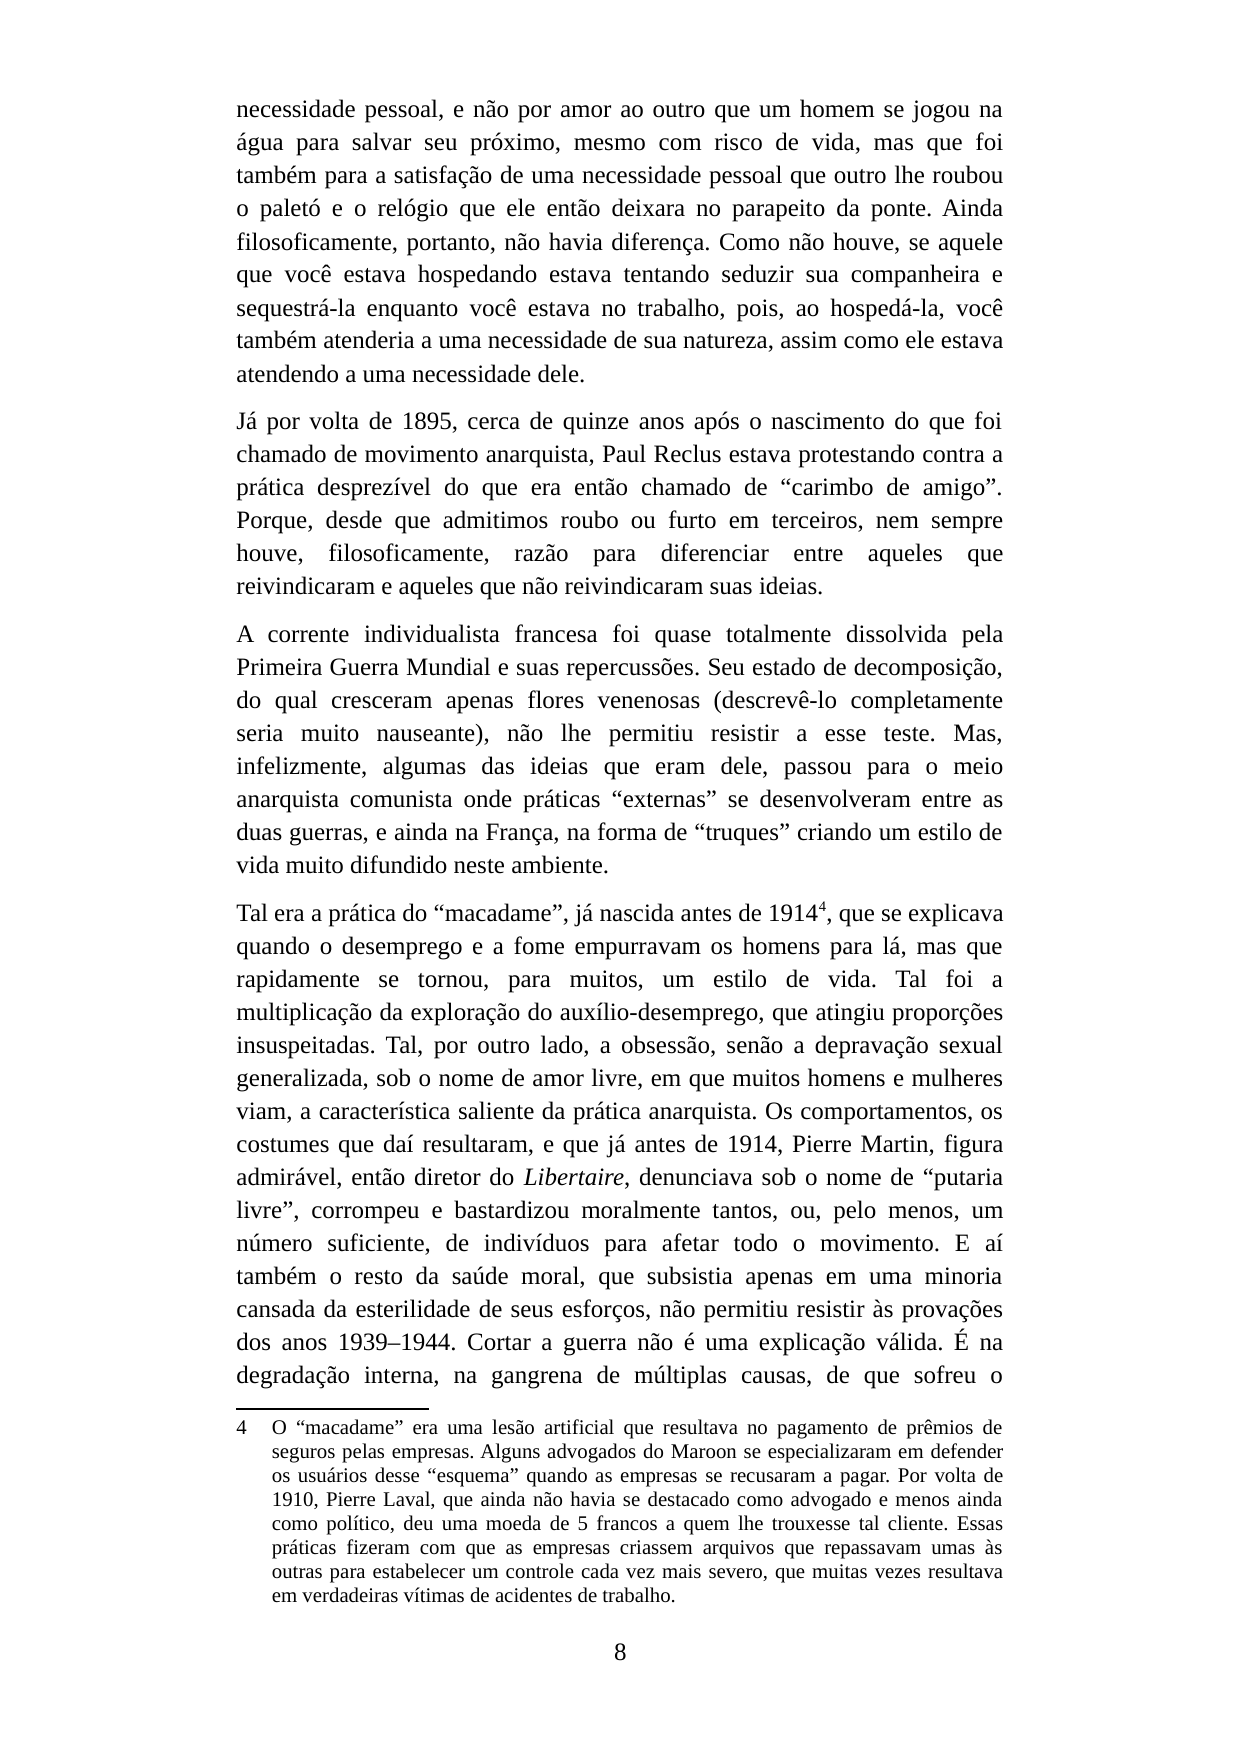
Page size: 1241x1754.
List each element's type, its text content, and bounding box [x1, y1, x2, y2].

text Já por volta de 1895, cerca de quinze anos após o nascimento do que foi chamado de movimento anarquista, Paul Reclus estava protestando contra a prática desprezível do que era então chamado de “carimbo de amigo”. Porque, desde que admitimos roubo ou furto em terceiros, nem sempre houve, filosoficamente, razão para diferenciar entre aqueles que reivindicaram e aqueles que não reivindicaram suas ideias. [236, 406, 1004, 600]
text O “macadame” era uma lesão artificial que resultava no pagamento de prêmios de seguros pelas empresas. Alguns advogados do Maroon se especializaram em defender os usuários desse “esquema” quando as empresas se recusaram a pagar. Por volta de 1910, Pierre Laval, que ainda não havia se destacado como advogado e menos ainda como político, deu uma moeda de 5 francos a quem lhe trouxesse tal cliente. Essas práticas fizeram com que as empresas criassem arquivos que repassavam umas às outras para estabelecer um controle cada vez mais severo, que muitas vezes resultava em verdadeiras vítimas de acidentes de trabalho. [236, 1415, 1004, 1607]
text Tal era a prática do “macadame”, já nascida antes de 1914, que se explicava quando o desemprego e a fome empurravam os homens para lá, mas que rapidamente se tornou, para muitos, um estilo de vida. Tal foi a multiplicação da exploração do auxílio-desemprego, que atingiu proporções insuspeitadas. Tal, por outro lado, a obsessão, senão a depravação sexual generalizada, sob o nome de amor livre, em que muitos homens e mulheres viam, a característica saliente da prática anarquista. Os comportamentos, os costumes que daí resultaram, e que já antes de 1914, Pierre Martin, figura admirável, então diretor do Libertaire, denunciava sob o nome de “putaria livre”, corrompeu e bastardizou moralmente tantos, ou, pelo menos, um número suficiente, de indivíduos para afetar todo o movimento. E aí também o resto da saúde moral, que subsistia apenas em uma minoria cansada da esterilidade de seus esforços, não permitiu resistir às provações dos anos 1939–1944. Cortar a guerra não é uma explicação válida. É na degradação interna, na gangrena de múltiplas causas, de que sofreu o [236, 898, 1004, 1389]
text necessidade pessoal, e não por amor ao outro que um homem se jogou na água para salvar seu próximo, mesmo com risco de vida, mas que foi também para a satisfação de uma necessidade pessoal que outro lhe roubou o paletó e o relógio que ele então deixara no parapeito da ponte. Ainda filosoficamente, portanto, não havia diferença. Como não houve, se aquele que você estava hospedando estava tentando seduzir sua companheira e sequestrá-la enquanto você estava no trabalho, pois, ao hospedá-la, você também atenderia a uma necessidade de sua natureza, assim como ele estava atendendo a uma necessidade dele. [236, 94, 1004, 387]
text A corrente individualista francesa foi quase totalmente dissolvida pela Primeira Guerra Mundial e suas repercussões. Seu estado de decomposição, do qual cresceram apenas flores venenosas (descrevê-lo completamente seria muito nauseante), não lhe permitiu resistir a esse teste. Mas, infelizmente, algumas das ideias que eram dele, passou para o meio anarquista comunista onde práticas “externas” se desenvolveram entre as duas guerras, e ainda na França, na forma de “truques” criando um estilo de vida muito difundido neste ambiente. [236, 619, 1004, 879]
